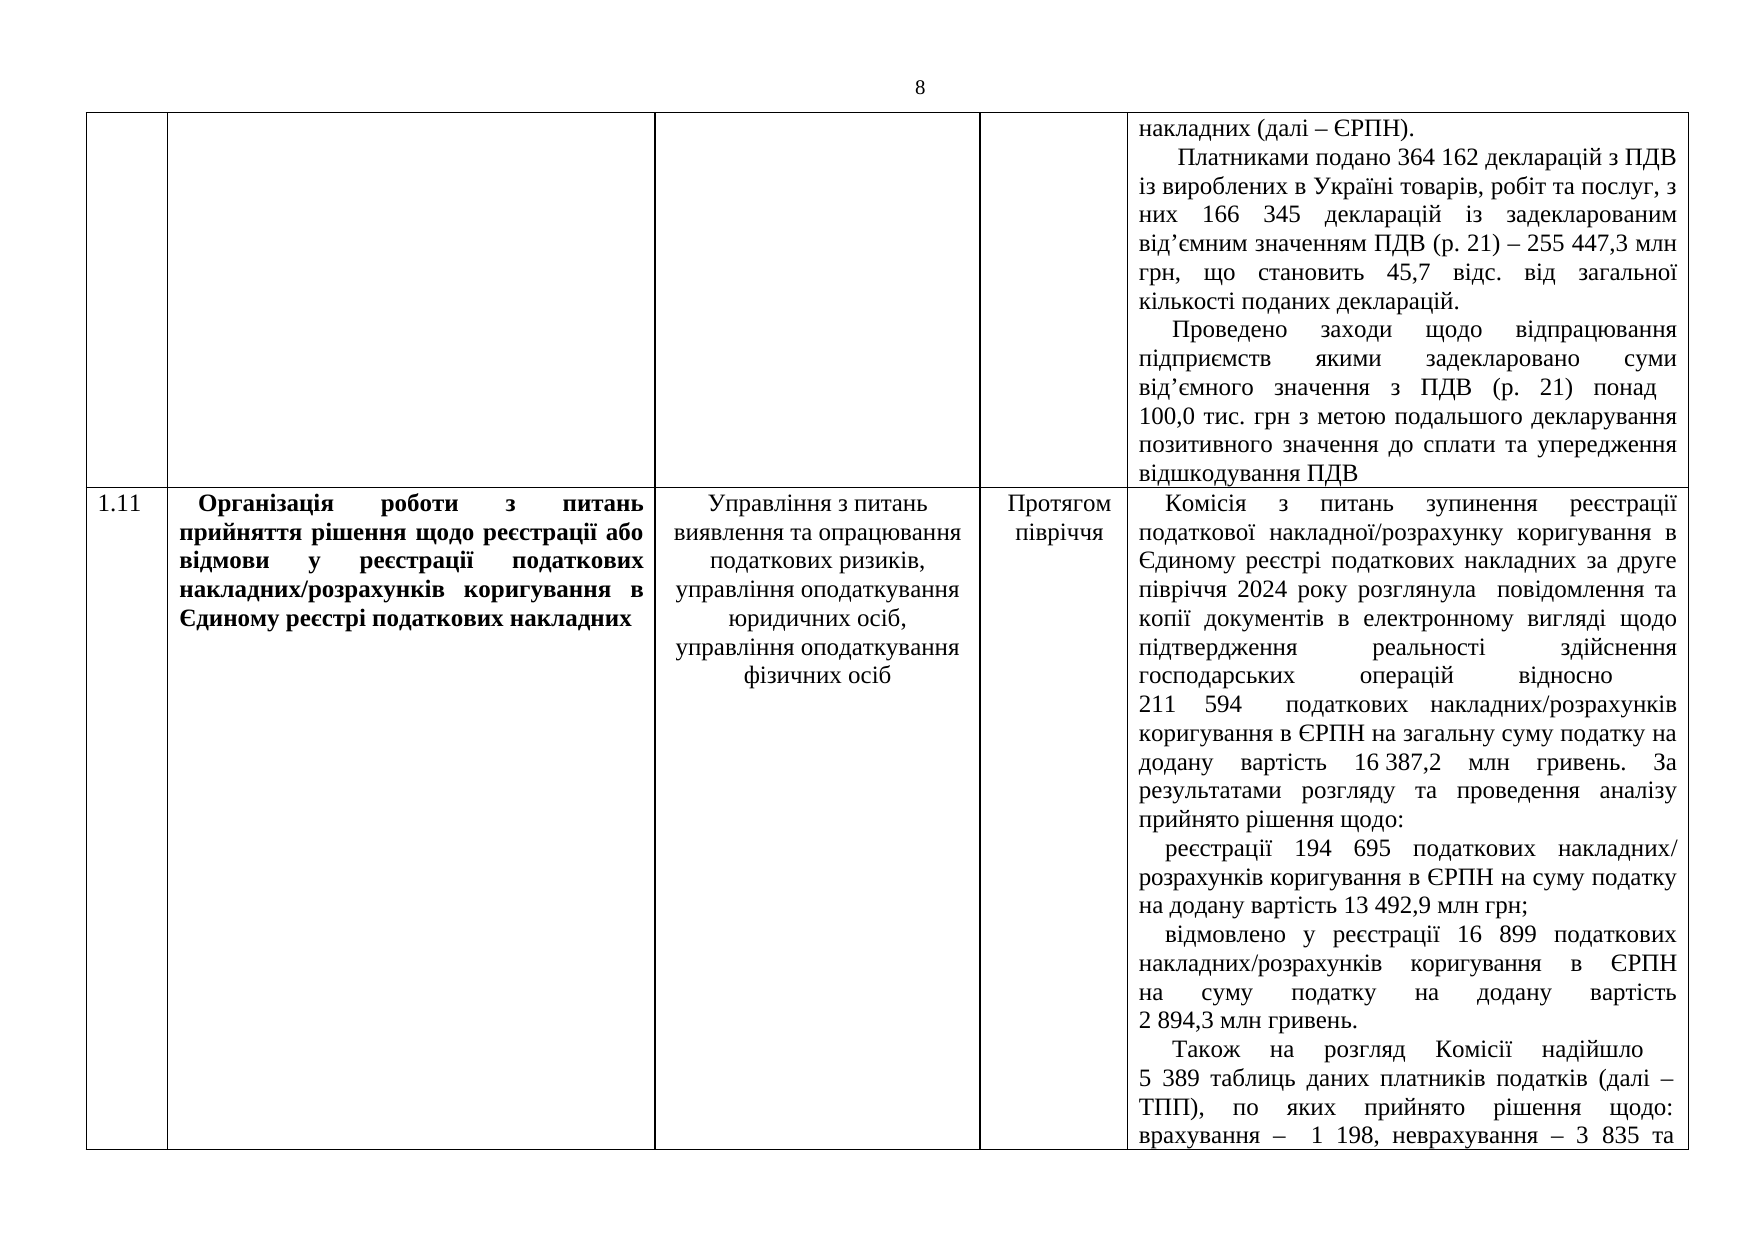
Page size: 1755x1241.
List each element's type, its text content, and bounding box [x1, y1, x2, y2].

table_cell Організація роботи з питань прийняття рішення щодо реєстрації або відмови у реєстрації податкових накладних/розрахунків коригування в Єдиному реєстрі податкових накладних [168, 488, 654, 1149]
table_cell 1.11 [87, 488, 167, 1149]
table_cell Управління з питань виявлення та опрацювання податкових ризиків, управління оподаткування юридичних осіб, управління оподаткування фізичних осіб [656, 488, 979, 1149]
table_cell Протягом півріччя [981, 488, 1127, 1149]
table_cell накладних (далі – ЄРПН). Платниками подано 364 162 декларацій з ПДВ із вироблених в Україні товарів, робіт та послуг, з них 166 345 декларацій із задекларованим від’ємним значенням ПДВ (р. 21) – 255 447,3 млн грн, що становить 45,7 відс. від загальної кількості поданих декларацій. Проведено заходи щодо відпрацювання підприємств якими задекларовано суми від’ємного значення з ПДВ (р. 21) понад 100,0 тис. грн з метою подальшого декларування позитивного значення до сплати та упередження відшкодування ПДВ [1128, 113, 1688, 487]
table_cell Комісія з питань зупинення реєстрації податкової накладної/розрахунку коригування в Єдиному реєстрі податкових накладних за друге півріччя 2024 року розглянула повідомлення та копії документів в електронному вигляді щодо підтвердження реальності здійснення господарських операцій відносно 211 594 податкових накладних/розрахунків коригування в ЄРПН на загальну суму податку на додану вартість 16 387,2 млн гривень. За результатами розгляду та проведення аналізу прийнято рішення щодо: реєстрації 194 695 податкових накладних/ розрахунків коригування в ЄРПН на суму податку на додану вартість 13 492,9 млн грн; відмовлено у реєстрації 16 899 податкових накладних/розрахунків коригування в ЄРПН на суму податку на додану вартість 2 894,3 млн гривень. Також на розгляд Комісії надійшло 5 389 таблиць даних платників податків (далі – ТПП), по яких прийнято рішення щодо: врахування – 1 198, неврахування – 3 835 та [1128, 488, 1688, 1149]
table_cell [87, 113, 167, 487]
table_cell [981, 113, 1127, 487]
table_cell [168, 113, 654, 487]
table_cell [656, 113, 979, 487]
